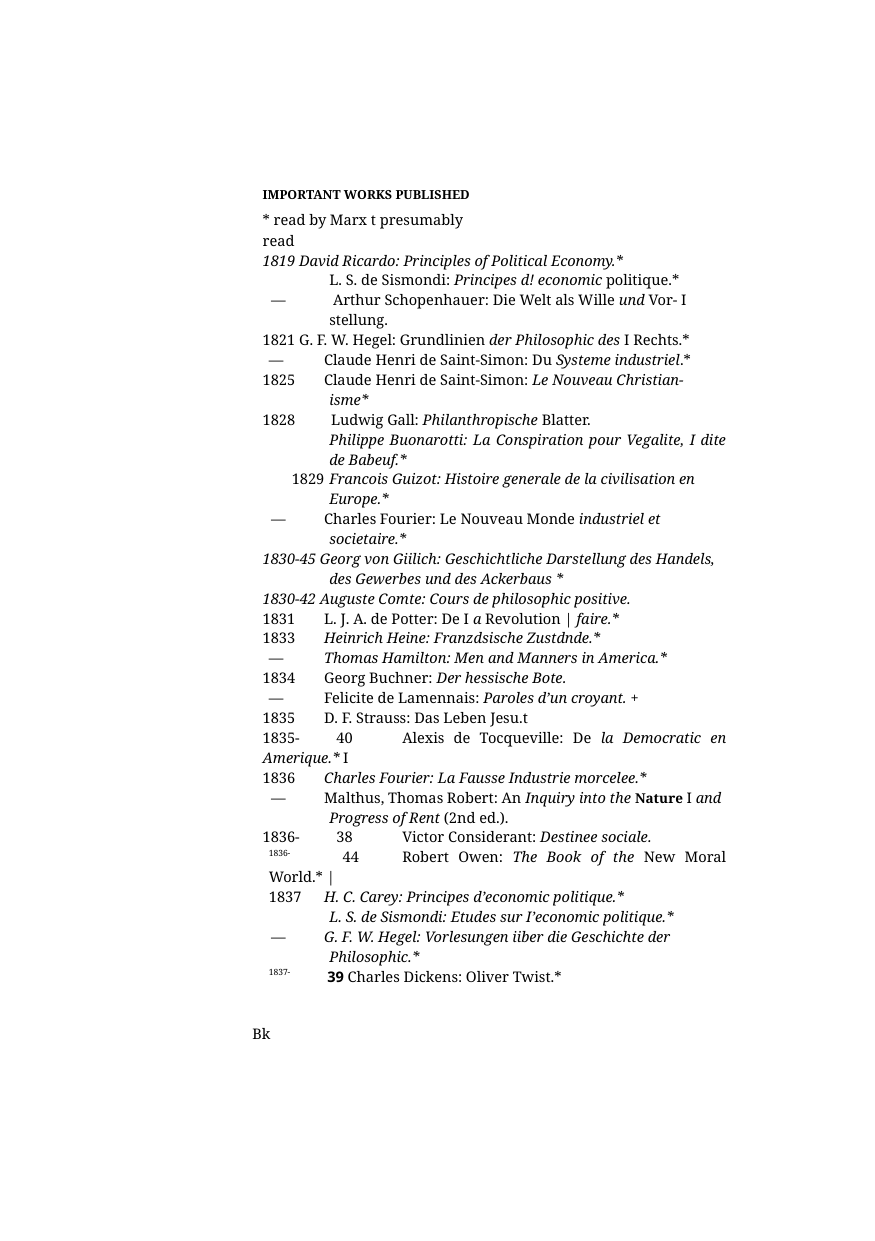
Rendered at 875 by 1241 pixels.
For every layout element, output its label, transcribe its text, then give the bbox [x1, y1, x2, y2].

list Claude Henri de Saint-Simon: Du Systeme industriel.* [269, 349, 726, 369]
list H. C. Carey: Principes d’economic politique.* [269, 887, 726, 907]
list Heinrich Heine: Franzdsische Zustdnde.* [262, 628, 726, 648]
list Charles Fourier: Le Nouveau Monde industriel et societaire.* [271, 509, 718, 548]
list Francois Guizot: Histoire generale de la civilisation en Europe.* [292, 469, 718, 509]
list Charles Fourier: La Fausse Industrie morcelee.* [262, 767, 726, 787]
list G. F. W. Hegel: Vorlesungen iiber die Geschichte der Philosophic.* [271, 927, 718, 966]
list 40 Alexis de Tocqueville: De la Democratic en Amerique.* I [262, 728, 726, 767]
list Georg Buchner: Der hessische Bote. [262, 668, 726, 688]
text 1831 L. J. A. de Potter: De I a Revolution | faire.* [262, 608, 726, 628]
list Ludwig Gall: Philanthropische Blatter. [262, 409, 726, 429]
list 38 Victor Considerant: Destinee sociale. [262, 827, 726, 847]
text L. S. de Sismondi: Etudes sur I’economic politique.* [329, 907, 726, 927]
text * read by Marx t presumably read [262, 210, 480, 250]
list 44 Robert Owen: The Book of the New Moral World.* | [269, 847, 726, 887]
text Philippe Buonarotti: La Conspiration pour Vegalite, I dite de Babeuf.* [329, 429, 726, 469]
text Bk M [252, 1028, 726, 1043]
list Malthus, Thomas Robert: An Inquiry into the Nature I and Progress of Rent (2nd ed.). [271, 787, 726, 827]
text isme* [329, 389, 726, 409]
text 1830-45 Georg von Giilich: Geschichtliche Darstellung des Handels, des Gewerbes und des Ackerbaus * [262, 548, 726, 588]
list Felicite de Lamennais: Paroles d’un croyant. + [269, 688, 726, 708]
text IMPORTANT WORKS PUBLISHED [262, 189, 726, 202]
list D. F. Strauss: Das Leben Jesu.t [262, 708, 726, 728]
text 1825 Claude Henri de Saint-Simon: Le Nouveau Christian- [262, 369, 726, 389]
text 1830-42 Auguste Comte: Cours de philosophic positive. [262, 588, 726, 608]
text 1821 G. F. W. Hegel: Grundlinien der Philosophic des I Rechts.* [262, 330, 726, 349]
text L. S. de Sismondi: Principes d! economic politique.* [329, 270, 726, 290]
list Arthur Schopenhauer: Die Welt als Wille und Vor- I stellung. [271, 290, 726, 330]
list Thomas Hamilton: Men and Manners in America.* [269, 648, 726, 668]
list 39 Charles Dickens: Oliver Twist.* [269, 966, 726, 986]
text 1819 David Ricardo: Principles of Political Economy.* [262, 250, 726, 270]
